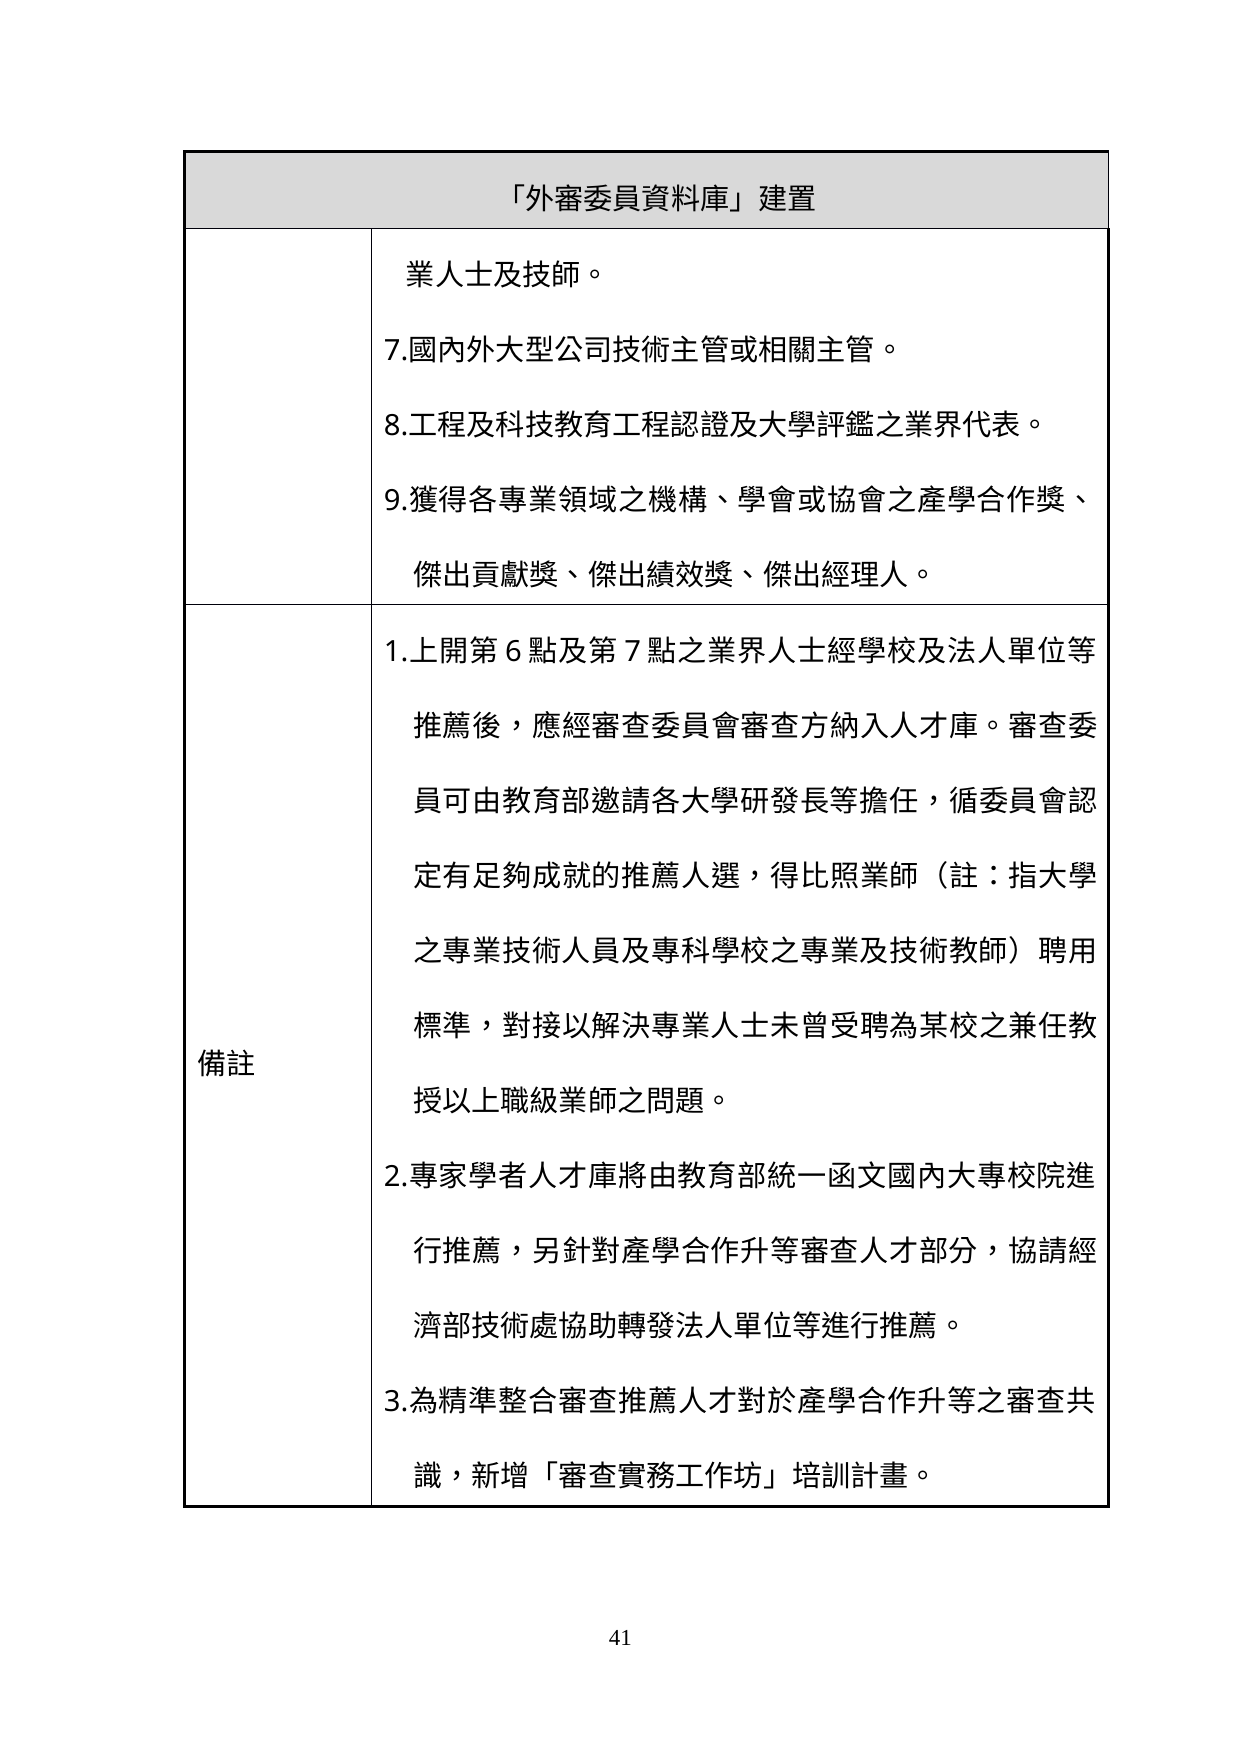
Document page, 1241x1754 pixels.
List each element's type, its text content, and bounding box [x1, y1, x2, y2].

table_header 「外審委員資料庫」建置 [186, 153, 1108, 228]
table_cell [186, 229, 371, 604]
table_cell 業人士及技師。 7.國內外大型公司技術主管或相關主管。 8.工程及科技教育工程認證及大學評鑑之業界代表。 9.獲得各專業領域之機構、學會或協會之產學合作獎、傑出貢獻獎、傑出績效獎、傑出經理人。 [372, 229, 1107, 604]
table_cell 備註 [186, 605, 371, 1505]
table_cell 1.上開第6點及第7點之業界人士經學校及法人單位等推薦後，應經審查委員會審查方納入人才庫。審查委員可由教育部邀請各大學研發長等擔任，循委員會認定有足夠成就的推薦人選，得比照業師（註：指大學之專業技術人員及專科學校之專業及技術教師）聘用標準，對接以解決專業人士未曾受聘為某校之兼任教授以上職級業師之問題。 2.專家學者人才庫將由教育部統一函文國內大專校院進行推薦，另針對產學合作升等審查人才部分，協請經濟部技術處協助轉發法人單位等進行推薦。 3.為精準整合審查推薦人才對於產學合作升等之審查共識，新增「審查實務工作坊」培訓計畫。 [372, 605, 1107, 1505]
